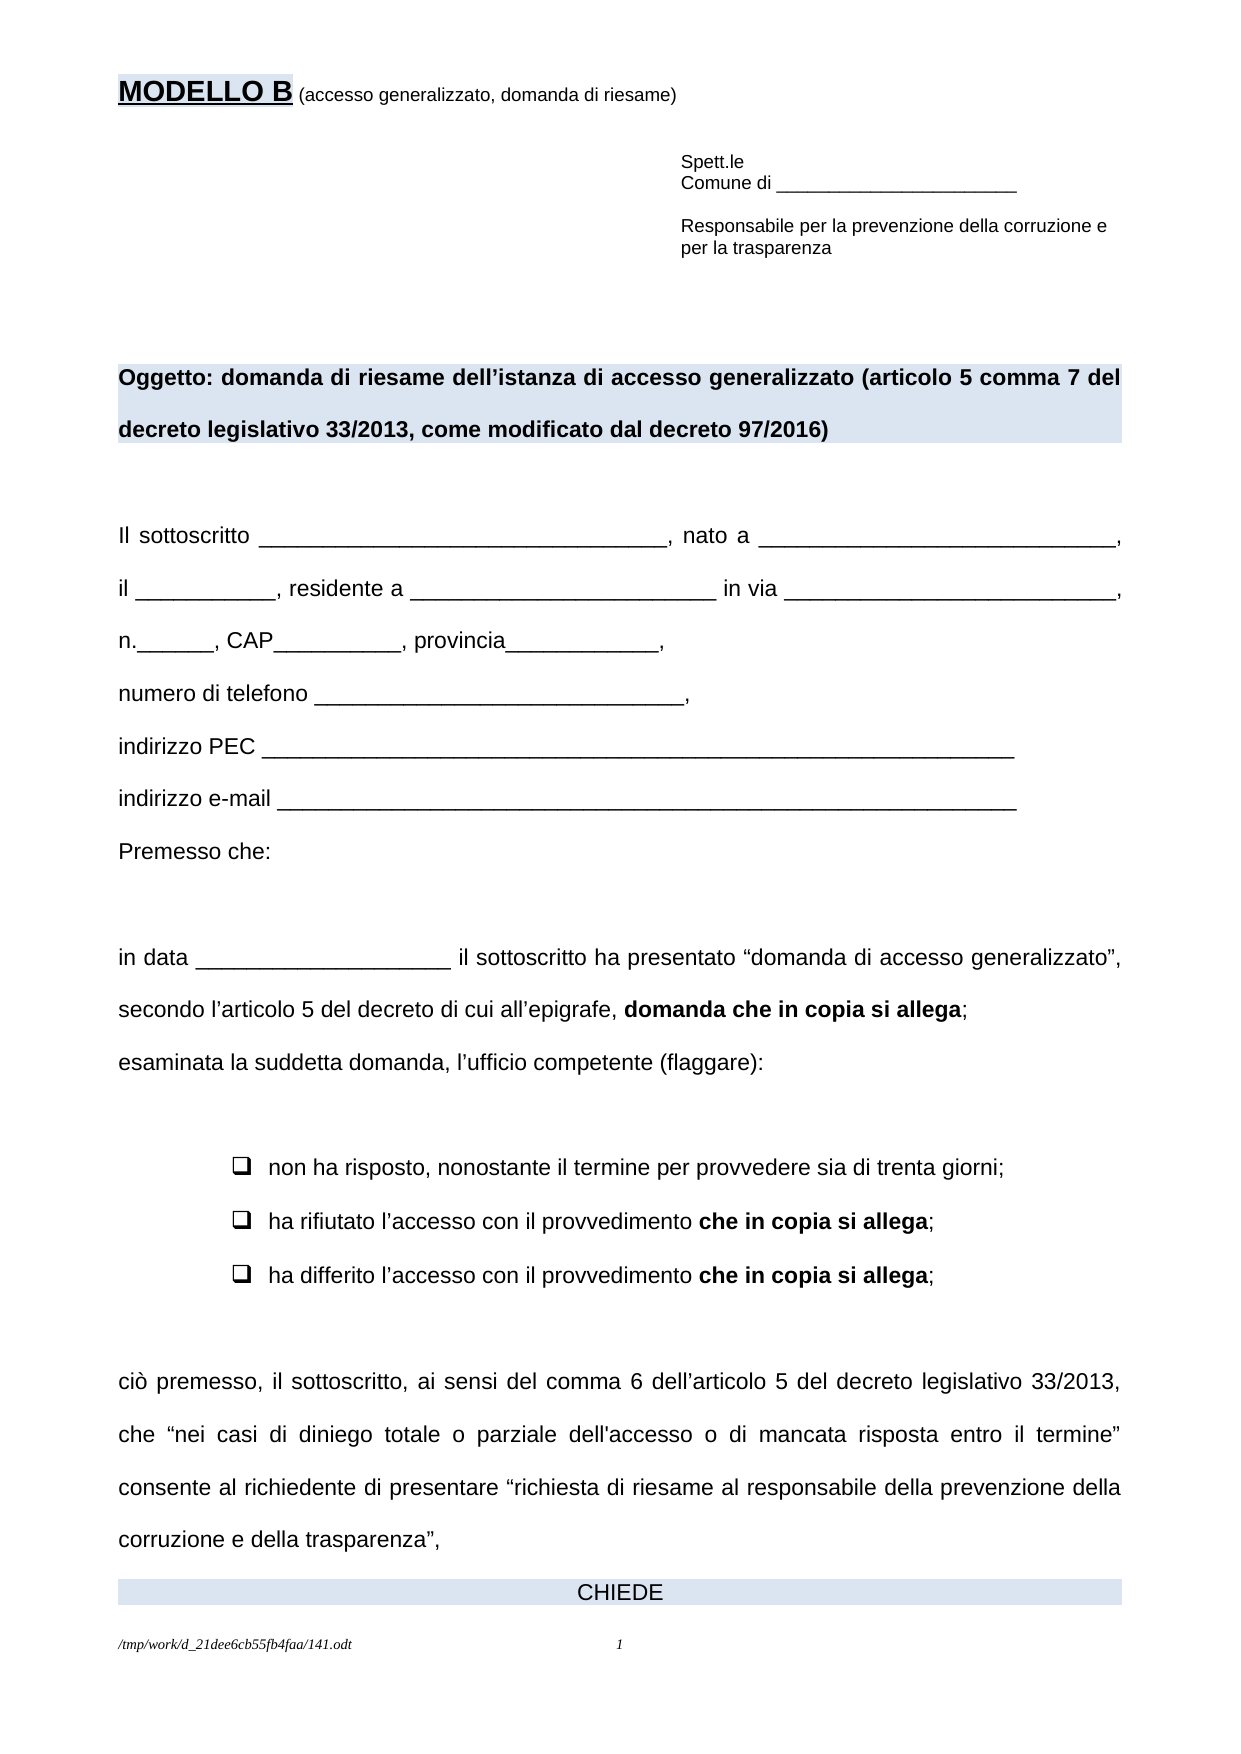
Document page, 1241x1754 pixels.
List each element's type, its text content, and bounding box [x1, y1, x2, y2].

text Spett.le [118, 150, 1122, 172]
text numero di telefono _____________________________, [118, 680, 1122, 706]
text Oggetto: domanda di riesame dell’istanza di accesso generalizzato (articolo 5 comma 7 del decreto legislativo 33/2013, come modificato dal decreto 97/2016) [118, 364, 1122, 443]
text indirizzo PEC ___________________________________________________________ [118, 733, 1122, 759]
list ha differito l’accesso con il provvedimento che in copia si allega; [231, 1262, 1122, 1289]
text Premesso che: [118, 838, 1122, 864]
text MODELLO B (accesso generalizzato, domanda di riesame) [118, 74, 1122, 107]
text esaminata la suddetta domanda, l’ufficio competente (flaggare): [118, 1049, 1122, 1075]
text Responsabile per la prevenzione della corruzione e [561, 215, 1122, 237]
text CHIEDE [118, 1579, 1122, 1605]
list ha rifiutato l’accesso con il provvedimento che in copia si allega; [231, 1208, 1122, 1235]
text per la trasparenza [561, 237, 1122, 258]
text in data ____________________ il sottoscritto ha presentato “domanda di accesso generalizzato”, secondo l’articolo 5 del decreto di cui all’epigrafe, domanda che in copia si allega; [118, 943, 1122, 1022]
text ciò premesso, il sottoscritto, ai sensi del comma 6 dell’articolo 5 del decreto legislativo 33/2013, che “nei casi di diniego totale o parziale dell'accesso o di mancata risposta entro il termine” consente al richiedente di presentare “richiesta di riesame al responsabile della prevenzione della corruzione e della trasparenza”, [118, 1368, 1122, 1553]
text Comune di _______________________ [118, 172, 1122, 193]
list non ha risposto, nonostante il termine per provvedere sia di trenta giorni; [231, 1154, 1122, 1181]
text Il sottoscritto ________________________________, nato a ____________________________, il ___________, residente a ________________________ in via __________________________, n.______, CAP__________, provincia____________, [118, 522, 1122, 653]
text indirizzo e-mail __________________________________________________________ [118, 785, 1122, 812]
